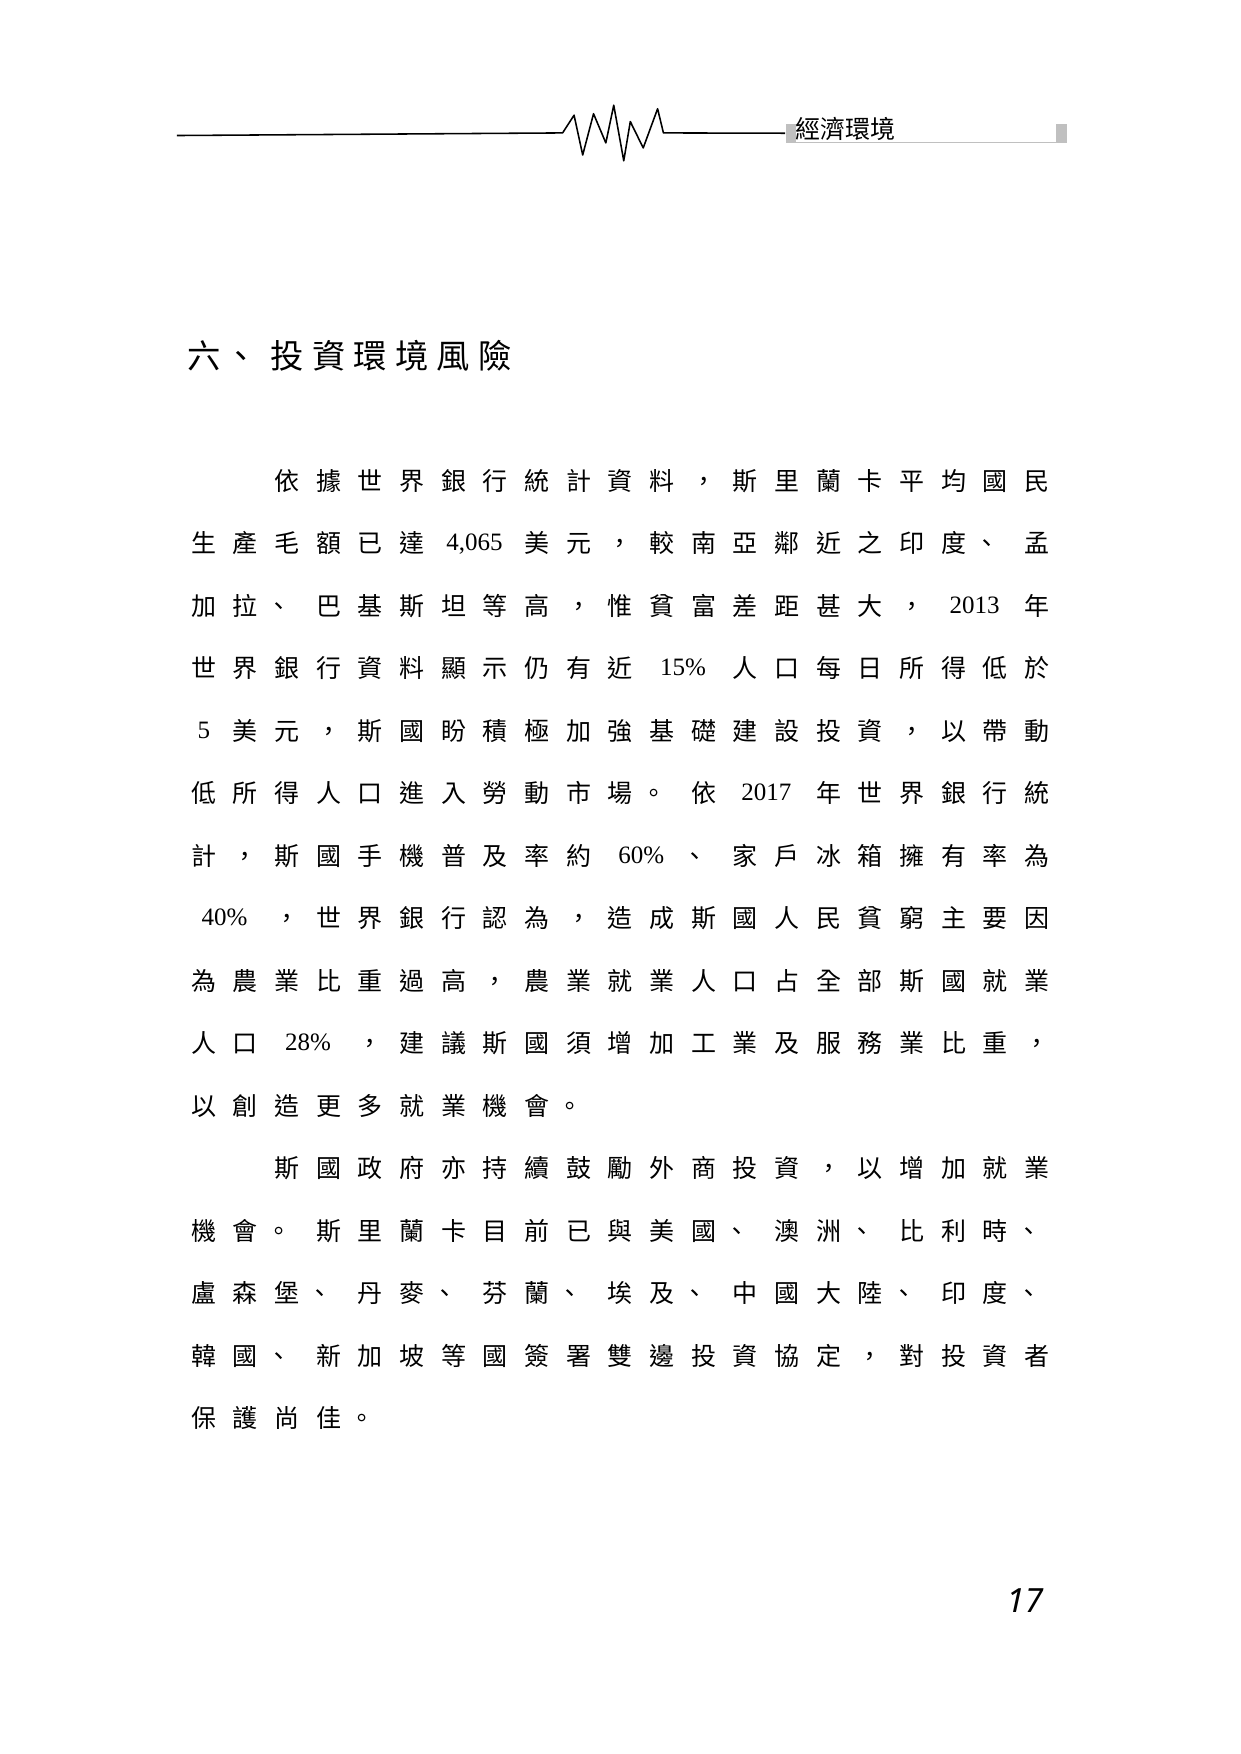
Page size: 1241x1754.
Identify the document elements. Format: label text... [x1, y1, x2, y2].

text 斯國政府亦持續鼓勵外商投資，以增加就業機會。斯里蘭卡目前已與美國、澳洲、比利時、盧森堡、丹麥、芬蘭、埃及、中國大陸、印度、韓國、新加坡等國簽署雙邊投資協定，對投資者保護尚佳。 [183, 1125, 1058, 1438]
text 依據世界銀行統計資料，斯里蘭卡平均國民生產毛額已達4,065美元，較南亞鄰近之印度、孟加拉、巴基斯坦等高，惟貧富差距甚大，2013年世界銀行資料顯示仍有近15%人口每日所得低於5美元，斯國盼積極加強基礎建設投資，以帶動低所得人口進入勞動市場。依2017年世界銀行統計，斯國手機普及率約60%、家戶冰箱擁有率為40%，世界銀行認為，造成斯國人民貧窮主要因為農業比重過高，農業就業人口占全部斯國就業人口28%，建議斯國須增加工業及服務業比重，以創造更多就業機會。 [183, 438, 1058, 1125]
text 六、投資環境風險 [183, 313, 1058, 375]
